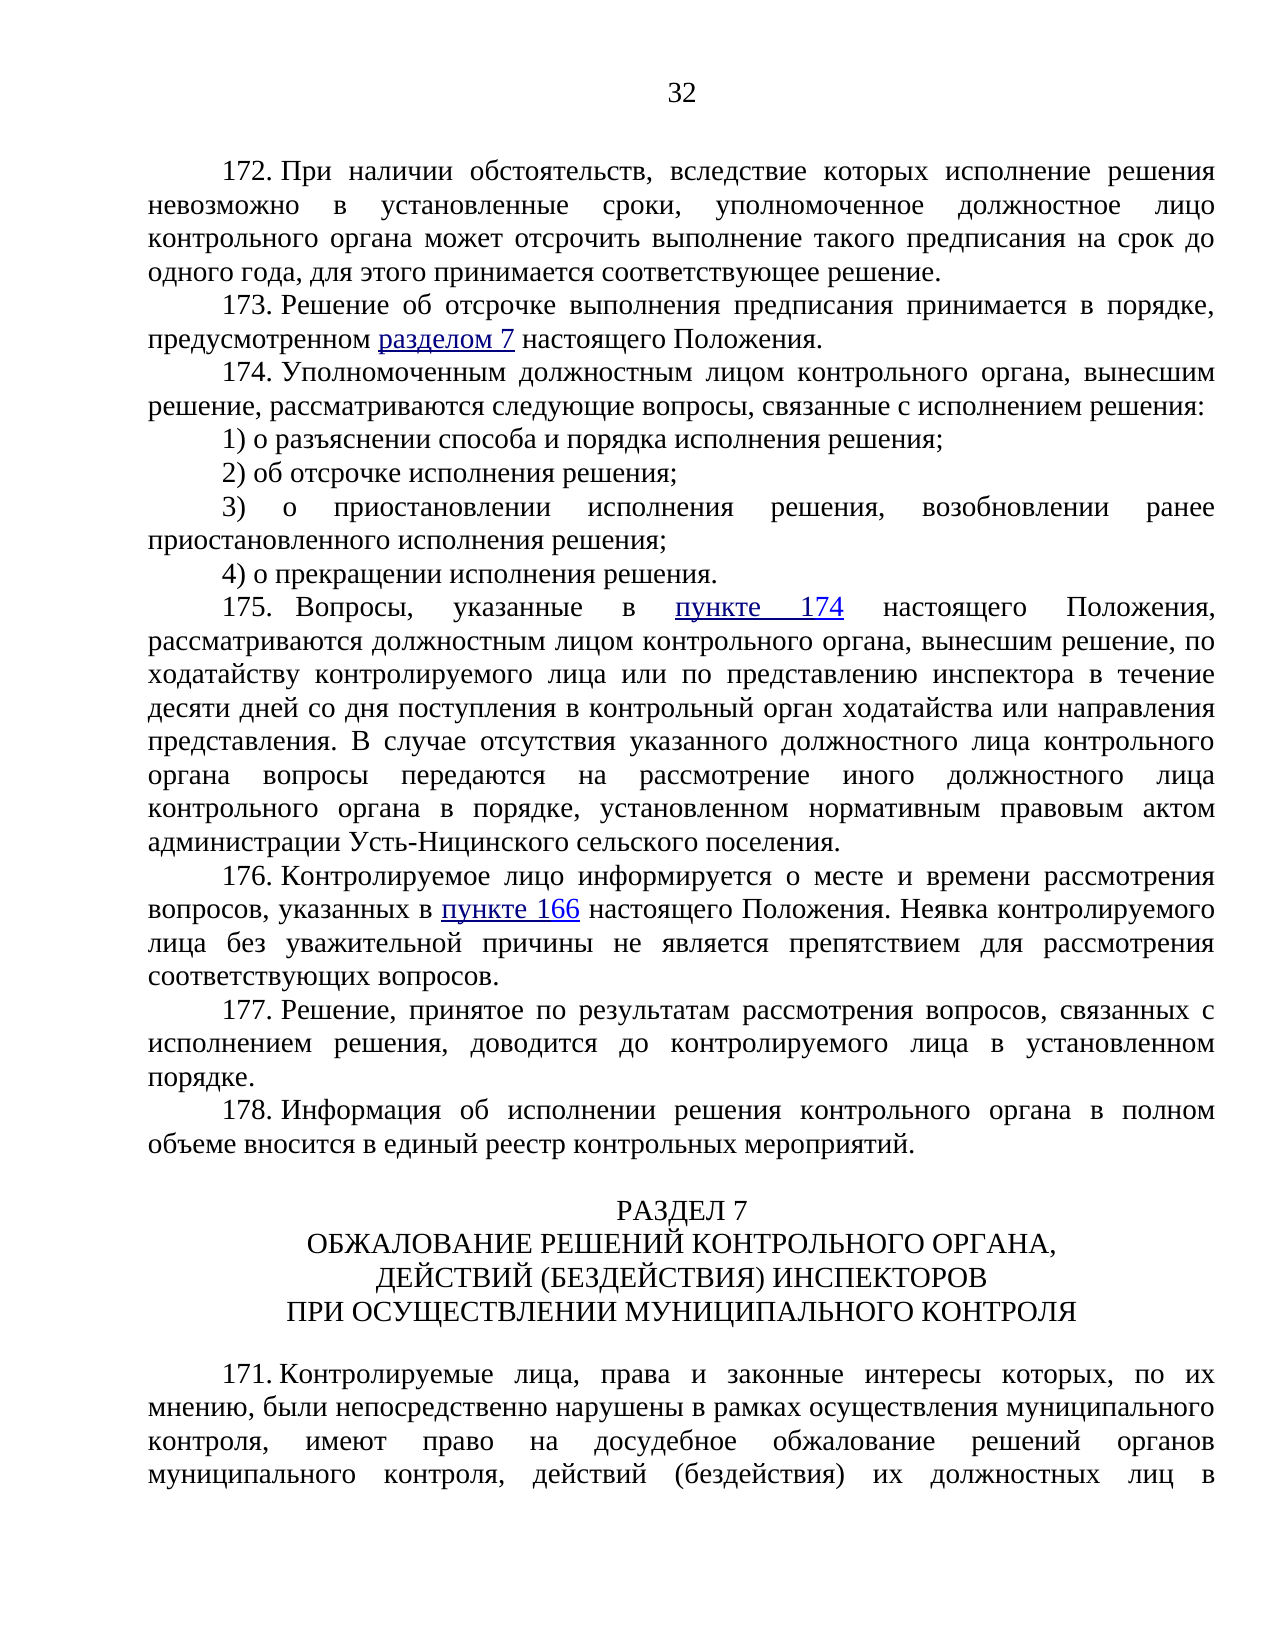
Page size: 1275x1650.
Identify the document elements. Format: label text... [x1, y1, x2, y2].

text 3) о приостановлении исполнения решения, возобновлении ранее приостановленного исполнения решения; [148, 489, 1216, 556]
text 171. Контролируемые лица, права и законные интересы которых, по их мнению, были непосредственно нарушены в рамках осуществления муниципального контроля, имеют право на досудебное обжалование решений органов муниципального контроля, действий (бездействия) их должностных лиц в [148, 1356, 1216, 1490]
text ОБЖАЛОВАНИЕ РЕШЕНИЙ КОНТРОЛЬНОГО ОРГАНА, [148, 1227, 1216, 1260]
text 4) о прекращении исполнения решения. [148, 556, 1216, 589]
list Уполномоченным должностным лицом контрольного органа, вынесшим решение, рассматриваются следующие вопросы, связанные с исполнением решения: [148, 354, 1216, 422]
text 1) о разъяснении способа и порядка исполнения решения; [148, 422, 1216, 455]
list Решение об отсрочке выполнения предписания принимается в порядке, предусмотренном разделом 7 настоящего Положения. [148, 287, 1216, 354]
list Информация об исполнении решения контрольного органа в полном объеме вносится в единый реестр контрольных мероприятий. [148, 1092, 1216, 1159]
text 2) об отсрочке исполнения решения; [148, 455, 1216, 489]
list Решение, принятое по результатам рассмотрения вопросов, связанных с исполнением решения, доводится до контролируемого лица в установленном порядке. [148, 992, 1216, 1092]
text ДЕЙСТВИЙ (БЕЗДЕЙСТВИЯ) ИНСПЕКТОРОВ [148, 1260, 1216, 1294]
list Вопросы, указанные в пункте 174 настоящего Положения, рассматриваются должностным лицом контрольного органа, вынесшим решение, по ходатайству контролируемого лица или по представлению инспектора в течение десяти дней со дня поступления в контрольный орган ходатайства или направления представления. В случае отсутствия указанного должностного лица контрольного органа вопросы передаются на рассмотрение иного должностного лица контрольного органа в порядке, установленном нормативным правовым актом администрации Усть-Ницинского сельского поселения. [148, 589, 1216, 858]
text ПРИ ОСУЩЕСТВЛЕНИИ МУНИЦИПАЛЬНОГО КОНТРОЛЯ [148, 1294, 1216, 1327]
text РАЗДЕЛ 7 [148, 1193, 1216, 1227]
list Контролируемое лицо информируется о месте и времени рассмотрения вопросов, указанных в пункте 166 настоящего Положения. Неявка контролируемого лица без уважительной причины не является препятствием для рассмотрения соответствующих вопросов. [148, 858, 1216, 992]
list При наличии обстоятельств, вследствие которых исполнение решения невозможно в установленные сроки, уполномоченное должностное лицо контрольного органа может отсрочить выполнение такого предписания на срок до одного года, для этого принимается соответствующее решение. [148, 153, 1216, 287]
